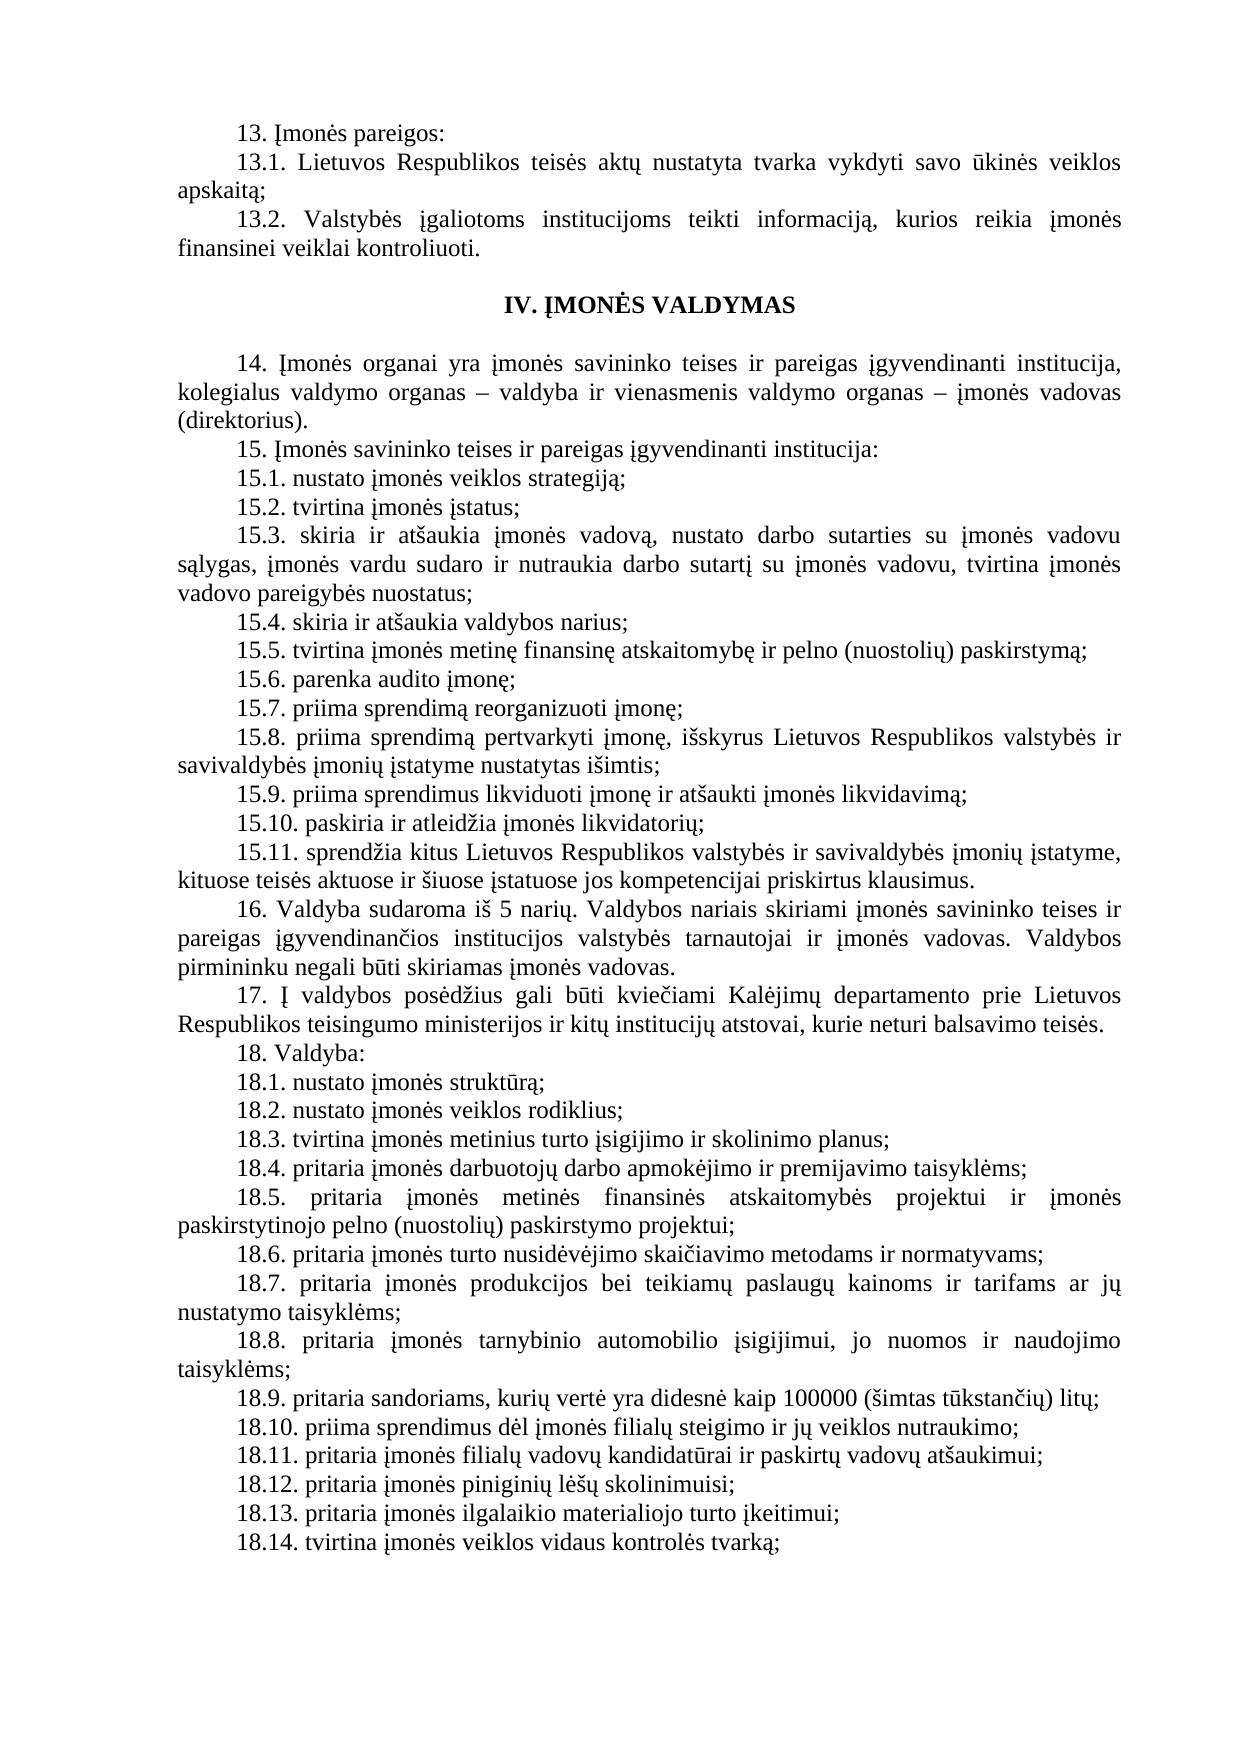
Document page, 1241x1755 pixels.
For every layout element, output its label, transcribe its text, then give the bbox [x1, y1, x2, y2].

text 18.10. priima sprendimus dėl įmonės filialų steigimo ir jų veiklos nutraukimo; [177, 1412, 1122, 1441]
text 18.14. tvirtina įmonės veiklos vidaus kontrolės tvarką; [177, 1527, 1122, 1556]
text 15.1. nustato įmonės veiklos strategiją; [177, 463, 1122, 492]
text 18.7. pritaria įmonės produkcijos bei teikiamų paslaugų kainoms ir tarifams ar jų nustatymo taisyklėms; [177, 1268, 1122, 1326]
text 15.4. skiria ir atšaukia valdybos narius; [177, 607, 1122, 636]
text 18.5. pritaria įmonės metinės finansinės atskaitomybės projektui ir įmonės paskirstytinojo pelno (nuostolių) paskirstymo projektui; [177, 1182, 1122, 1239]
text 18.9. pritaria sandoriams, kurių vertė yra didesnė kaip 100000 (šimtas tūkstančių) litų; [177, 1383, 1122, 1412]
text 15.8. priima sprendimą pertvarkyti įmonę, išskyrus Lietuvos Respublikos valstybės ir savivaldybės įmonių įstatyme nustatytas išimtis; [177, 722, 1122, 779]
text 13. Įmonės pareigos: [177, 118, 1122, 147]
text IV. ĮMONĖS VALDYMAS [177, 291, 1122, 319]
text 18.11. pritaria įmonės filialų vadovų kandidatūrai ir paskirtų vadovų atšaukimui; [177, 1441, 1122, 1469]
text 15.10. paskiria ir atleidžia įmonės likvidatorių; [177, 808, 1122, 837]
text 18.8. pritaria įmonės tarnybinio automobilio įsigijimui, jo nuomos ir naudojimo taisyklėms; [177, 1326, 1122, 1383]
text 13.2. Valstybės įgaliotoms institucijoms teikti informaciją, kurios reikia įmonės finansinei veiklai kontroliuoti. [177, 204, 1122, 262]
text 15.7. priima sprendimą reorganizuoti įmonę; [177, 693, 1122, 722]
text 18.6. pritaria įmonės turto nusidėvėjimo skaičiavimo metodams ir normatyvams; [177, 1239, 1122, 1268]
text 15.5. tvirtina įmonės metinę finansinę atskaitomybę ir pelno (nuostolių) paskirstymą; [177, 636, 1122, 664]
text 15. Įmonės savininko teises ir pareigas įgyvendinanti institucija: [177, 434, 1122, 463]
text 18.2. nustato įmonės veiklos rodiklius; [177, 1096, 1122, 1124]
text 15.9. priima sprendimus likviduoti įmonę ir atšaukti įmonės likvidavimą; [177, 779, 1122, 808]
text 18.4. pritaria įmonės darbuotojų darbo apmokėjimo ir premijavimo taisyklėms; [177, 1153, 1122, 1182]
text 15.3. skiria ir atšaukia įmonės vadovą, nustato darbo sutarties su įmonės vadovu sąlygas, įmonės vardu sudaro ir nutraukia darbo sutartį su įmonės vadovu, tvirtina įmonės vadovo pareigybės nuostatus; [177, 521, 1122, 607]
text 18.13. pritaria įmonės ilgalaikio materialiojo turto įkeitimui; [177, 1498, 1122, 1527]
text 13.1. Lietuvos Respublikos teisės aktų nustatyta tvarka vykdyti savo ūkinės veiklos apskaitą; [177, 147, 1122, 204]
text 18. Valdyba: [177, 1038, 1122, 1067]
text 14. Įmonės organai yra įmonės savininko teises ir pareigas įgyvendinanti institucija, kolegialus valdymo organas – valdyba ir vienasmenis valdymo organas – įmonės vadovas (direktorius). [177, 348, 1122, 434]
text 15.2. tvirtina įmonės įstatus; [177, 492, 1122, 521]
text 18.12. pritaria įmonės piniginių lėšų skolinimuisi; [177, 1469, 1122, 1498]
text 17. Į valdybos posėdžius gali būti kviečiami Kalėjimų departamento prie Lietuvos Respublikos teisingumo ministerijos ir kitų institucijų atstovai, kurie neturi balsavimo teisės. [177, 981, 1122, 1038]
text 18.3. tvirtina įmonės metinius turto įsigijimo ir skolinimo planus; [177, 1124, 1122, 1153]
text 16. Valdyba sudaroma iš 5 narių. Valdybos nariais skiriami įmonės savininko teises ir pareigas įgyvendinančios institucijos valstybės tarnautojai ir įmonės vadovas. Valdybos pirmininku negali būti skiriamas įmonės vadovas. [177, 894, 1122, 981]
text 18.1. nustato įmonės struktūrą; [177, 1067, 1122, 1096]
text 15.6. parenka audito įmonę; [177, 664, 1122, 693]
text 15.11. sprendžia kitus Lietuvos Respublikos valstybės ir savivaldybės įmonių įstatyme, kituose teisės aktuose ir šiuose įstatuose jos kompetencijai priskirtus klausimus. [177, 837, 1122, 894]
